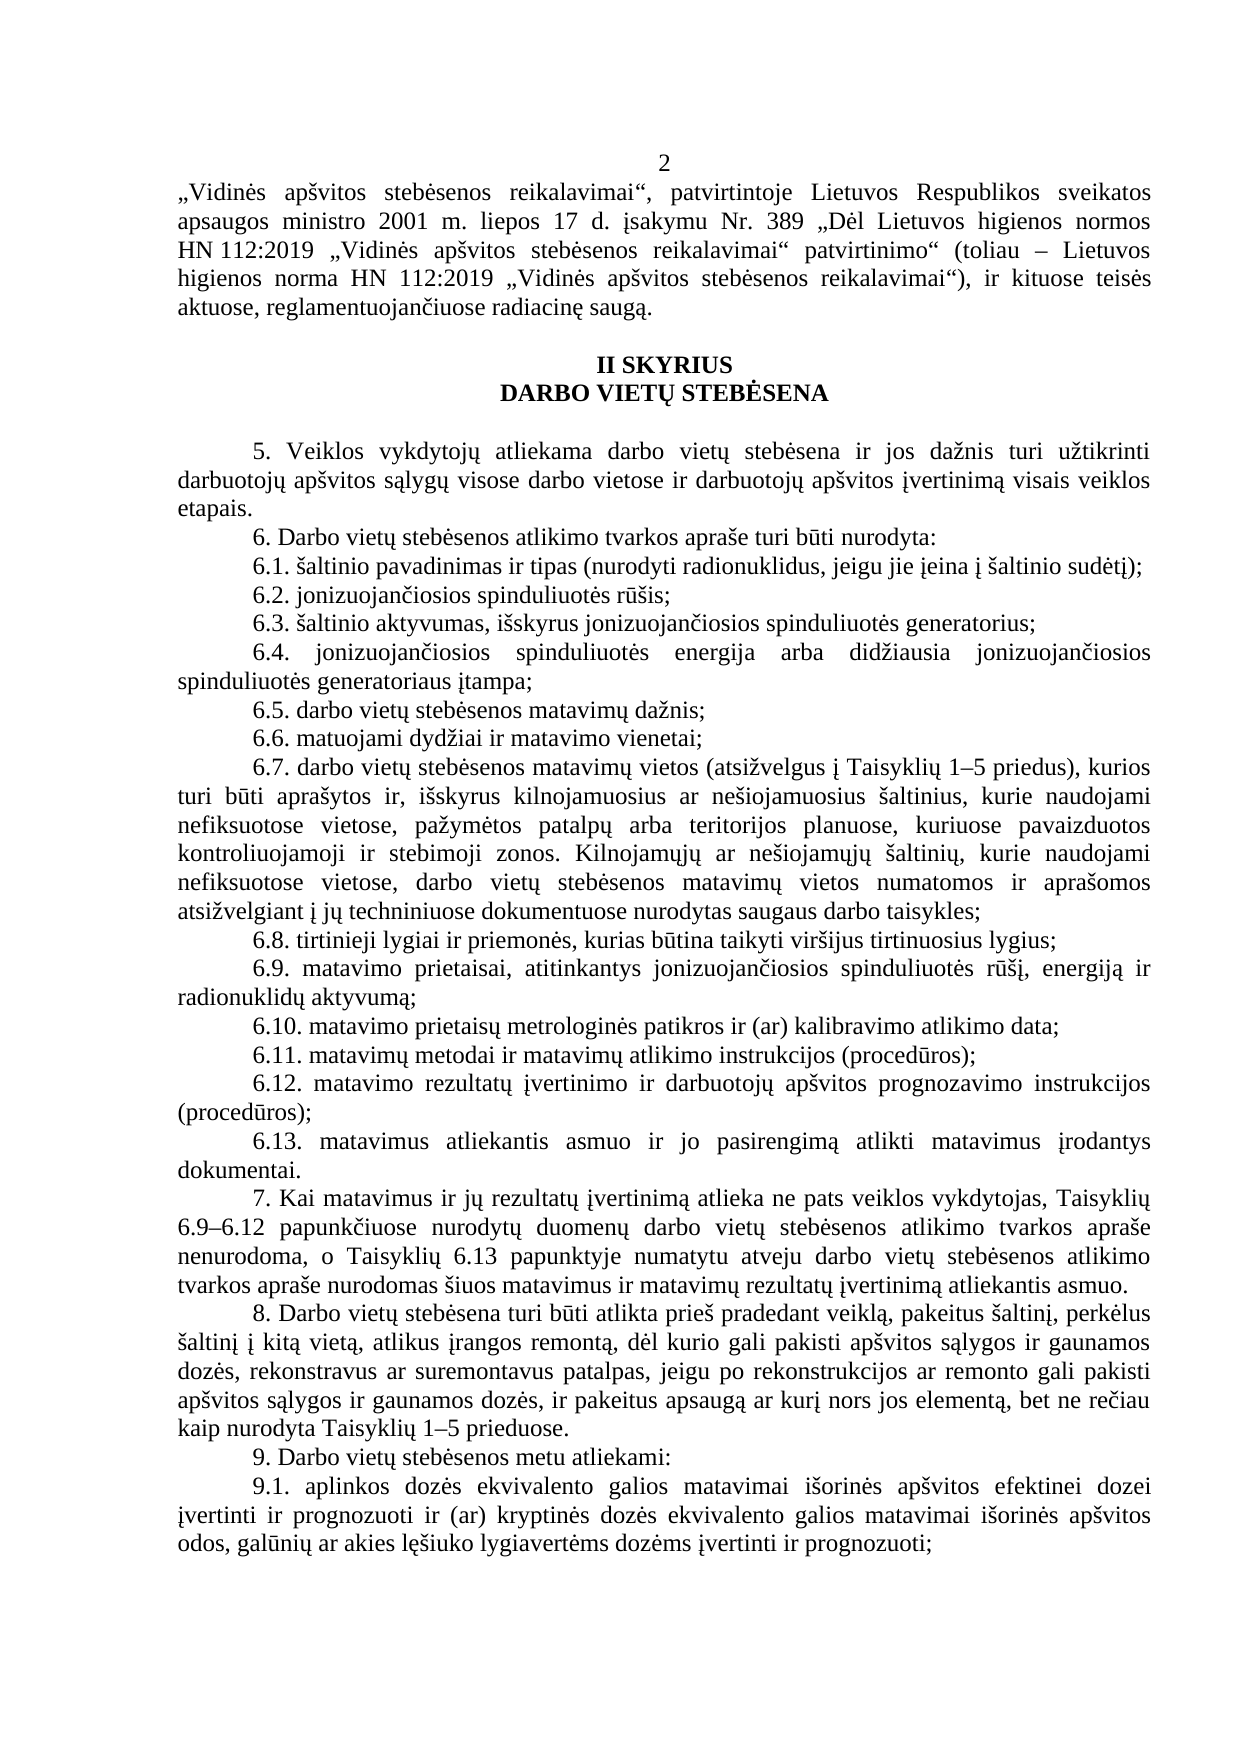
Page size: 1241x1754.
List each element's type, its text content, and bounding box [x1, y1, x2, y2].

text 6.5. darbo vietų stebėsenos matavimų dažnis; [177, 695, 1152, 723]
text 9.1. aplinkos dozės ekvivalento galios matavimai išorinės apšvitos efektinei dozei įvertinti ir prognozuoti ir (ar) kryptinės dozės ekvivalento galios matavimai išorinės apšvitos odos, galūnių ar akies lęšiuko lygiavertėms dozėms įvertinti ir prognozuoti; [177, 1471, 1152, 1557]
text 6.9. matavimo prietaisai, atitinkantys jonizuojančiosios spinduliuotės rūšį, energiją ir radionuklidų aktyvumą; [177, 953, 1152, 1011]
text 6.2. jonizuojančiosios spinduliuotės rūšis; [177, 580, 1152, 608]
text 6.1. šaltinio pavadinimas ir tipas (nurodyti radionuklidus, jeigu jie įeina į šaltinio sudėtį); [177, 551, 1152, 580]
text 6.8. tirtinieji lygiai ir priemonės, kurias būtina taikyti viršijus tirtinuosius lygius; [177, 925, 1152, 953]
text „Vidinės apšvitos stebėsenos reikalavimai“, patvirtintoje Lietuvos Respublikos sveikatos apsaugos ministro 2001 m. liepos 17 d. įsakymu Nr. 389 „Dėl Lietuvos higienos normos HN 112:2019 „Vidinės apšvitos stebėsenos reikalavimai“ patvirtinimo“ (toliau – Lietuvos higienos norma HN 112:2019 „Vidinės apšvitos stebėsenos reikalavimai“), ir kituose teisės aktuose, reglamentuojančiuose radiacinę saugą. [177, 177, 1152, 321]
text 6.7. darbo vietų stebėsenos matavimų vietos (atsižvelgus į Taisyklių 1–5 priedus), kurios turi būti aprašytos ir, išskyrus kilnojamuosius ar nešiojamuosius šaltinius, kurie naudojami nefiksuotose vietose, pažymėtos patalpų arba teritorijos planuose, kuriuose pavaizduotos kontroliuojamoji ir stebimoji zonos. Kilnojamųjų ar nešiojamųjų šaltinių, kurie naudojami nefiksuotose vietose, darbo vietų stebėsenos matavimų vietos numatomos ir aprašomos atsižvelgiant į jų techniniuose dokumentuose nurodytas saugaus darbo taisykles; [177, 752, 1152, 925]
text 6.10. matavimo prietaisų metrologinės patikros ir (ar) kalibravimo atlikimo data; [177, 1011, 1152, 1040]
text 6.11. matavimų metodai ir matavimų atlikimo instrukcijos (procedūros); [177, 1040, 1152, 1068]
text 6.6. matuojami dydžiai ir matavimo vienetai; [177, 723, 1152, 752]
text 8. Darbo vietų stebėsena turi būti atlikta prieš pradedant veiklą, pakeitus šaltinį, perkėlus šaltinį į kitą vietą, atlikus įrangos remontą, dėl kurio gali pakisti apšvitos sąlygos ir gaunamos dozės, rekonstravus ar suremontavus patalpas, jeigu po rekonstrukcijos ar remonto gali pakisti apšvitos sąlygos ir gaunamos dozės, ir pakeitus apsaugą ar kurį nors jos elementą, bet ne rečiau kaip nurodyta Taisyklių 1–5 prieduose. [177, 1298, 1152, 1442]
text 5. Veiklos vykdytojų atliekama darbo vietų stebėsena ir jos dažnis turi užtikrinti darbuotojų apšvitos sąlygų visose darbo vietose ir darbuotojų apšvitos įvertinimą visais veiklos etapais. [177, 436, 1152, 522]
text 7. Kai matavimus ir jų rezultatų įvertinimą atlieka ne pats veiklos vykdytojas, Taisyklių 6.9–6.12 papunkčiuose nurodytų duomenų darbo vietų stebėsenos atlikimo tvarkos apraše nenurodoma, o Taisyklių 6.13 papunktyje numatytu atveju darbo vietų stebėsenos atlikimo tvarkos apraše nurodomas šiuos matavimus ir matavimų rezultatų įvertinimą atliekantis asmuo. [177, 1183, 1152, 1298]
text 6. Darbo vietų stebėsenos atlikimo tvarkos apraše turi būti nurodyta: [177, 522, 1152, 551]
text 6.3. šaltinio aktyvumas, išskyrus jonizuojančiosios spinduliuotės generatorius; [177, 608, 1152, 637]
text 6.4. jonizuojančiosios spinduliuotės energija arba didžiausia jonizuojančiosios spinduliuotės generatoriaus įtampa; [177, 637, 1152, 695]
text DARBO VIETŲ STEBĖSENA [177, 378, 1152, 407]
text 6.13. matavimus atliekantis asmuo ir jo pasirengimą atlikti matavimus įrodantys dokumentai. [177, 1126, 1152, 1183]
text 6.12. matavimo rezultatų įvertinimo ir darbuotojų apšvitos prognozavimo instrukcijos (procedūros); [177, 1068, 1152, 1126]
text II SKYRIUS [177, 350, 1152, 378]
text 9. Darbo vietų stebėsenos metu atliekami: [177, 1442, 1152, 1471]
